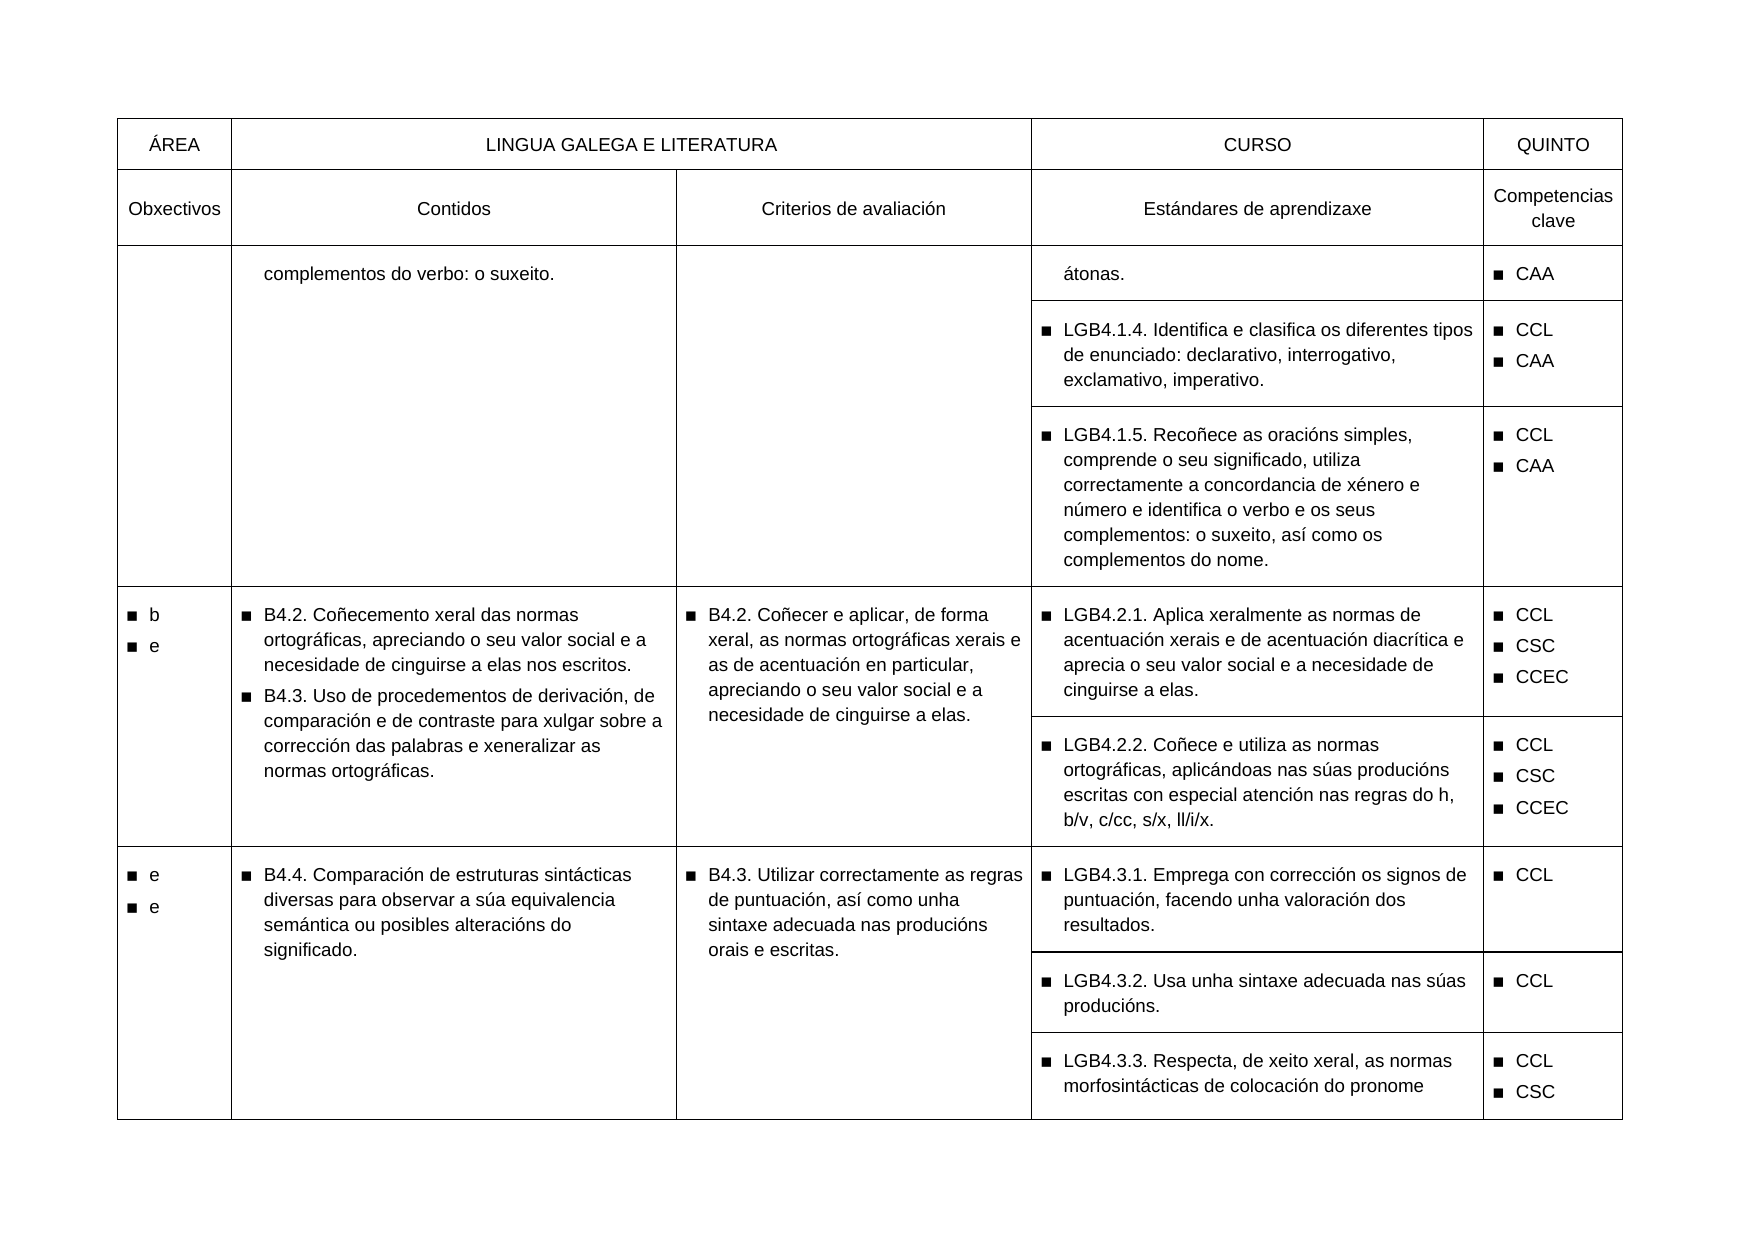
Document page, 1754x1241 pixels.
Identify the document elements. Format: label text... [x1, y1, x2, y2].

table_cell CCL [1484, 953, 1622, 1032]
table_cell [677, 246, 1031, 586]
table_cell LGB4.2.1. Aplica xeralmente as normas de acentuación xerais e de acentuación diacrítica e aprecia o seu valor social e a necesidade de cinguirse a elas. [1032, 587, 1483, 716]
table_cell e e [118, 847, 231, 1119]
table_cell LGB4.2.2. Coñece e utiliza as normas ortográficas, aplicándoas nas súas producións escritas con especial atención nas regras do h, b/v, c/cc, s/x, ll/i/x. [1032, 717, 1483, 846]
table_cell Criterios de avaliación [677, 170, 1031, 245]
table_cell B4.2. Coñecemento xeral das normas ortográficas, apreciando o seu valor social e a necesidade de cinguirse a elas nos escritos. B4.3. Uso de procedementos de derivación, de comparación e de contraste para xulgar sobre a corrección das palabras e xeneralizar as normas ortográficas. [232, 587, 676, 846]
table_cell CCL [1484, 847, 1622, 951]
table_cell B4.3. Utilizar correctamente as regras de puntuación, así como unha sintaxe adecuada nas producións orais e escritas. [677, 847, 1031, 1119]
table_cell LGB4.1.5. Recoñece as oracións simples, comprende o seu significado, utiliza correctamente a concordancia de xénero e número e identifica o verbo e os seus complementos: o suxeito, así como os complementos do nome. [1032, 407, 1483, 586]
table_cell B4.2. Coñecer e aplicar, de forma xeral, as normas ortográficas xerais e as de acentuación en particular, apreciando o seu valor social e a necesidade de cinguirse a elas. [677, 587, 1031, 846]
table_cell Estándares de aprendizaxe [1032, 170, 1483, 245]
table_cell CCL CAA [1484, 407, 1622, 586]
table_cell B4.4. Comparación de estruturas sintácticas diversas para observar a súa equivalencia semántica ou posibles alteracións do significado. [232, 847, 676, 1119]
table_cell CCL CSC CCEC [1484, 587, 1622, 716]
table_cell CCL CAA [1484, 301, 1622, 406]
table_cell Competencias clave [1484, 170, 1622, 245]
table_cell Contidos [232, 170, 676, 245]
table_cell CCL CAA [1484, 246, 1622, 300]
table_cell Obxectivos [118, 170, 231, 245]
table_cell [118, 246, 231, 586]
table_cell átonas. [1032, 246, 1483, 300]
table_header QUINTO [1484, 119, 1622, 169]
table_header LINGUA GALEGA E LITERATURA [232, 119, 1031, 169]
table_cell LGB4.3.3. Respecta, de xeito xeral, as normas morfosintácticas de colocación do pronome [1032, 1033, 1483, 1119]
table_cell LGB4.3.1. Emprega con corrección os signos de puntuación, facendo unha valoración dos resultados. [1032, 847, 1483, 951]
table_cell b e [118, 587, 231, 846]
table_cell LGB4.1.4. Identifica e clasifica os diferentes tipos de enunciado: declarativo, interrogativo, exclamativo, imperativo. [1032, 301, 1483, 406]
table_header ÁREA [118, 119, 231, 169]
table_cell CCL CSC CCEC [1484, 717, 1622, 846]
table_cell complementos do verbo: o suxeito. [232, 246, 676, 586]
table_cell LGB4.3.2. Usa unha sintaxe adecuada nas súas producións. [1032, 953, 1483, 1032]
table_header CURSO [1032, 119, 1483, 169]
table_cell CCL CSC CCEC [1484, 1033, 1622, 1119]
